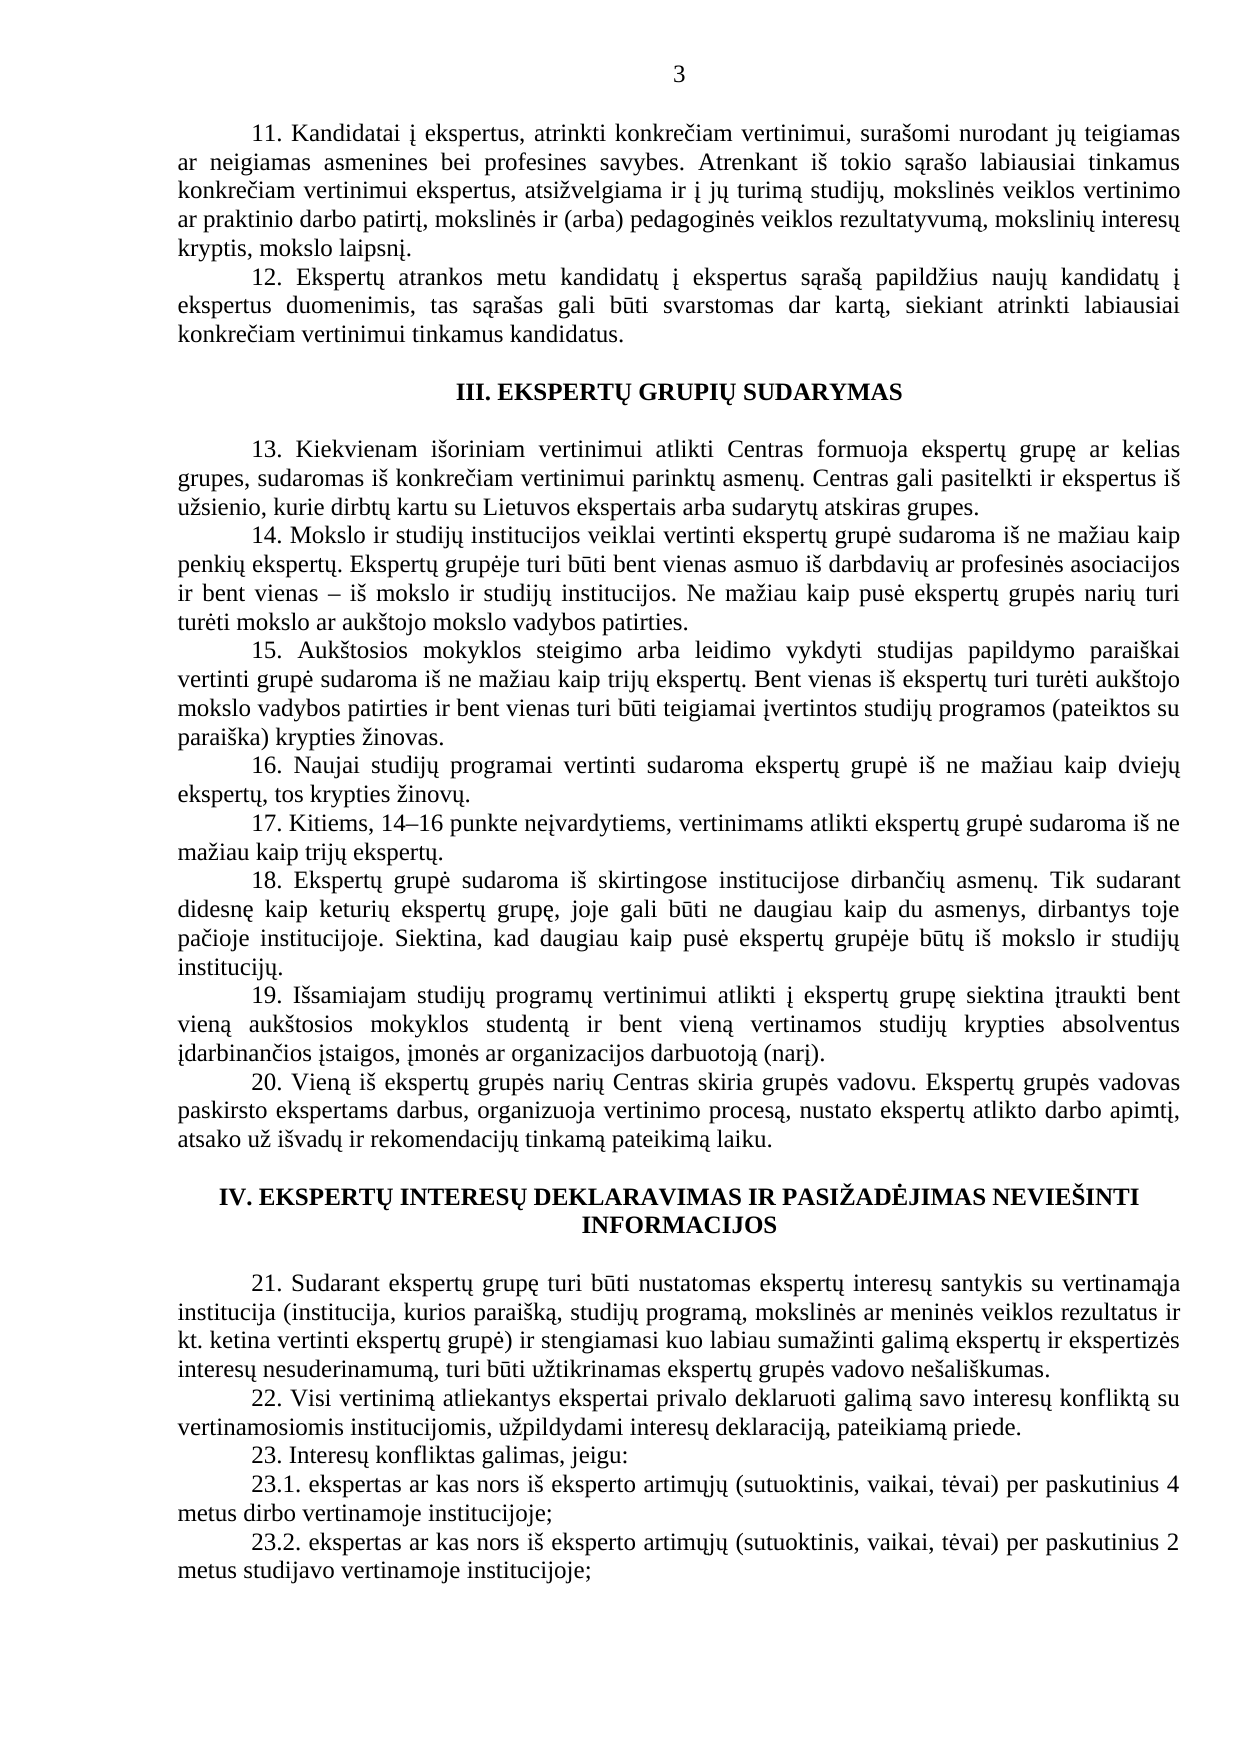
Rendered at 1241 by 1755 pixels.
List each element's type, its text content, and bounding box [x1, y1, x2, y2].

text 21. Sudarant ekspertų grupę turi būti nustatomas ekspertų interesų santykis su vertinamąja institucija (institucija, kurios paraišką, studijų programą, mokslinės ar meninės veiklos rezultatus ir kt. ketina vertinti ekspertų grupė) ir stengiamasi kuo labiau sumažinti galimą ekspertų ir ekspertizės interesų nesuderinamumą, turi būti užtikrinamas ekspertų grupės vadovo nešališkumas. [177, 1268, 1181, 1383]
text 15. Aukštosios mokyklos steigimo arba leidimo vykdyti studijas papildymo paraiškai vertinti grupė sudaroma iš ne mažiau kaip trijų ekspertų. Bent vienas iš ekspertų turi turėti aukštojo mokslo vadybos patirties ir bent vienas turi būti teigiamai įvertintos studijų programos (pateiktos su paraiška) krypties žinovas. [177, 636, 1181, 751]
text 13. Kiekvienam išoriniam vertinimui atlikti Centras formuoja ekspertų grupę ar kelias grupes, sudaromas iš konkrečiam vertinimui parinktų asmenų. Centras gali pasitelkti ir ekspertus iš užsienio, kurie dirbtų kartu su Lietuvos ekspertais arba sudarytų atskiras grupes. [177, 434, 1181, 521]
text 23.2. ekspertas ar kas nors iš eksperto artimųjų (sutuoktinis, vaikai, tėvai) per paskutinius 2 metus studijavo vertinamoje institucijoje; [177, 1527, 1181, 1584]
text 23. Interesų konfliktas galimas, jeigu: [177, 1441, 1181, 1469]
text 19. Išsamiajam studijų programų vertinimui atlikti į ekspertų grupę siektina įtraukti bent vieną aukštosios mokyklos studentą ir bent vieną vertinamos studijų krypties absolventus įdarbinančios įstaigos, įmonės ar organizacijos darbuotoją (narį). [177, 981, 1181, 1067]
text 16. Naujai studijų programai vertinti sudaroma ekspertų grupė iš ne mažiau kaip dviejų ekspertų, tos krypties žinovų. [177, 751, 1181, 808]
text IV. EKSPERTŲ INTERESŲ DEKLARAVIMAS IR PASIŽADĖJIMAS NEVIEŠINTI INFORMACIJOS [177, 1182, 1181, 1239]
text 23.1. ekspertas ar kas nors iš eksperto artimųjų (sutuoktinis, vaikai, tėvai) per paskutinius 4 metus dirbo vertinamoje institucijoje; [177, 1469, 1181, 1527]
text 14. Mokslo ir studijų institucijos veiklai vertinti ekspertų grupė sudaroma iš ne mažiau kaip penkių ekspertų. Ekspertų grupėje turi būti bent vienas asmuo iš darbdavių ar profesinės asociacijos ir bent vienas – iš mokslo ir studijų institucijos. Ne mažiau kaip pusė ekspertų grupės narių turi turėti mokslo ar aukštojo mokslo vadybos patirties. [177, 521, 1181, 636]
text 18. Ekspertų grupė sudaroma iš skirtingose institucijose dirbančių asmenų. Tik sudarant didesnę kaip keturių ekspertų grupę, joje gali būti ne daugiau kaip du asmenys, dirbantys toje pačioje institucijoje. Siektina, kad daugiau kaip pusė ekspertų grupėje būtų iš mokslo ir studijų institucijų. [177, 866, 1181, 981]
text 20. Vieną iš ekspertų grupės narių Centras skiria grupės vadovu. Ekspertų grupės vadovas paskirsto ekspertams darbus, organizuoja vertinimo procesą, nustato ekspertų atlikto darbo apimtį, atsako už išvadų ir rekomendacijų tinkamą pateikimą laiku. [177, 1067, 1181, 1153]
text 17. Kitiems, 14–16 punkte neįvardytiems, vertinimams atlikti ekspertų grupė sudaroma iš ne mažiau kaip trijų ekspertų. [177, 808, 1181, 866]
text 12. Ekspertų atrankos metu kandidatų į ekspertus sąrašą papildžius naujų kandidatų į ekspertus duomenimis, tas sąrašas gali būti svarstomas dar kartą, siekiant atrinkti labiausiai konkrečiam vertinimui tinkamus kandidatus. [177, 262, 1181, 348]
text 11. Kandidatai į ekspertus, atrinkti konkrečiam vertinimui, surašomi nurodant jų teigiamas ar neigiamas asmenines bei profesines savybes. Atrenkant iš tokio sąrašo labiausiai tinkamus konkrečiam vertinimui ekspertus, atsižvelgiama ir į jų turimą studijų, mokslinės veiklos vertinimo ar praktinio darbo patirtį, mokslinės ir (arba) pedagoginės veiklos rezultatyvumą, mokslinių interesų kryptis, mokslo laipsnį. [177, 118, 1181, 262]
text 22. Visi vertinimą atliekantys ekspertai privalo deklaruoti galimą savo interesų konfliktą su vertinamosiomis institucijomis, užpildydami interesų deklaraciją, pateikiamą priede. [177, 1383, 1181, 1441]
text III. EKSPERTŲ GRUPIŲ SUDARYMAS [177, 377, 1181, 406]
